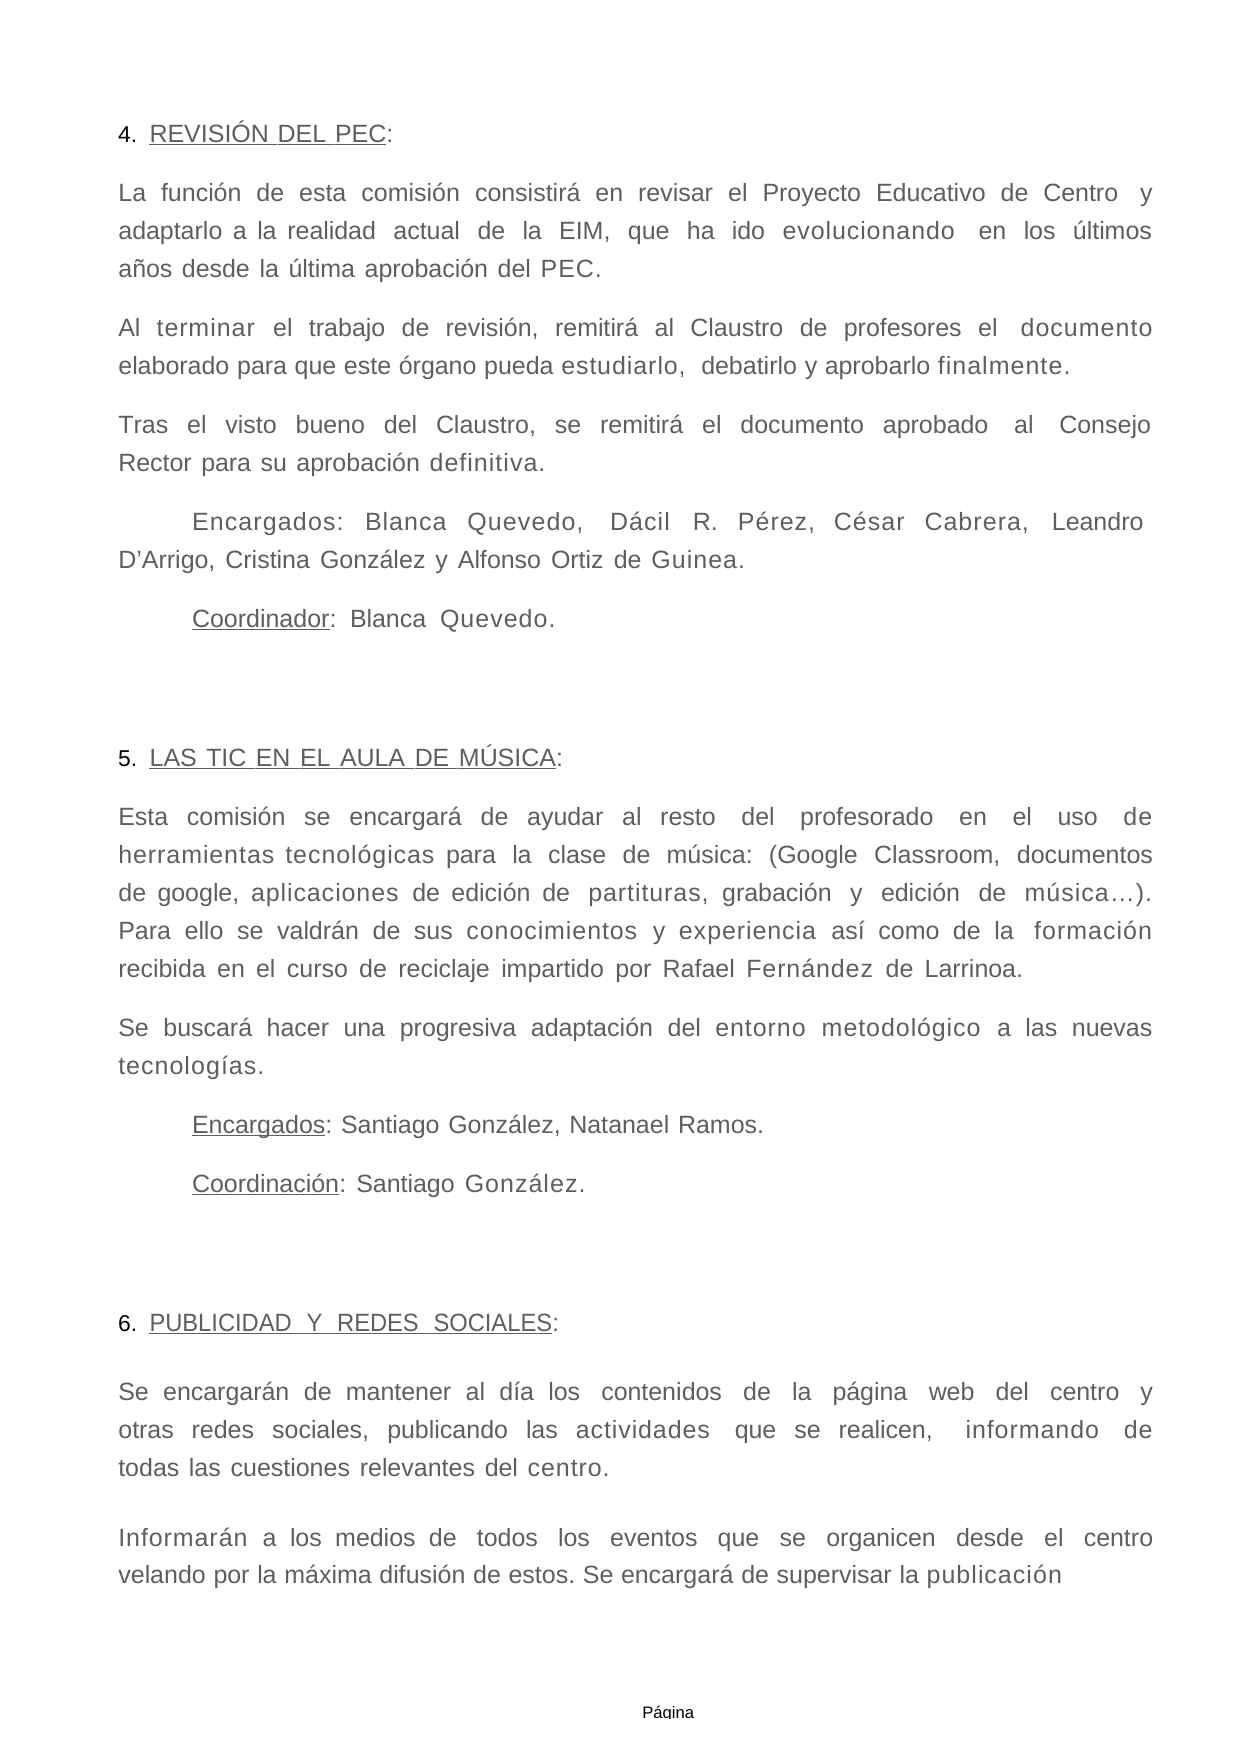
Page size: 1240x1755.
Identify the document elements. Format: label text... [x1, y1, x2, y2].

text La función de esta comisión consistirá en revisar el Proyecto Educativo de Centro y adaptarlo a la realidad actual de la EIM, que ha ido evolucionando en los últimos años desde la última aprobación del PEC. [118, 178, 1153, 283]
list REVISIÓN DEL PEC: [118, 119, 1231, 148]
text Se buscará hacer una progresiva adaptación del entorno metodológico a las nuevas tecnologías. [118, 1013, 1153, 1080]
text Encargados: Santiago González, Natanael Ramos. Coordinación: Santiago González. [192, 1110, 816, 1197]
text Esta comisión se encargará de ayudar al resto del profesorado en el uso de herramientas tecnológicas para la clase de música: (Google Classroom, documentos de google, aplicaciones de edición de partituras, grabación y edición de música…). Para ello se valdrán de sus conocimientos y experiencia así como de la formación recibida en el curso de reciclaje impartido por Rafael Fernández de Larrinoa. [118, 802, 1153, 983]
text Tras el visto bueno del Claustro, se remitirá el documento aprobado al Consejo Rector para su aprobación definitiva. [118, 410, 1152, 477]
list PUBLICIDAD Y REDES SOCIALES: [118, 1308, 1231, 1336]
text Encargados: Blanca Quevedo, Dácil R. Pérez, César Cabrera, Leandro D’Arrigo, Cristina González y Alfonso Ortiz de Guinea. [118, 507, 1151, 573]
text Se encargarán de mantener al día los contenidos de la página web del centro y otras redes sociales, publicando las actividades que se realicen, informando de todas las cuestiones relevantes del centro. [118, 1377, 1153, 1482]
text Informarán a los medios de todos los eventos que se organicen desde el centro velando por la máxima difusión de estos. Se encargará de supervisar la publicación [118, 1523, 1153, 1589]
text Coordinador: Blanca Quevedo. [192, 604, 1231, 632]
text Al terminar el trabajo de revisión, remitirá al Claustro de profesores el documento elaborado para que este órgano pueda estudiarlo, debatirlo y aprobarlo finalmente. [118, 313, 1153, 380]
list LAS TIC EN EL AULA DE MÚSICA: [118, 743, 1231, 772]
